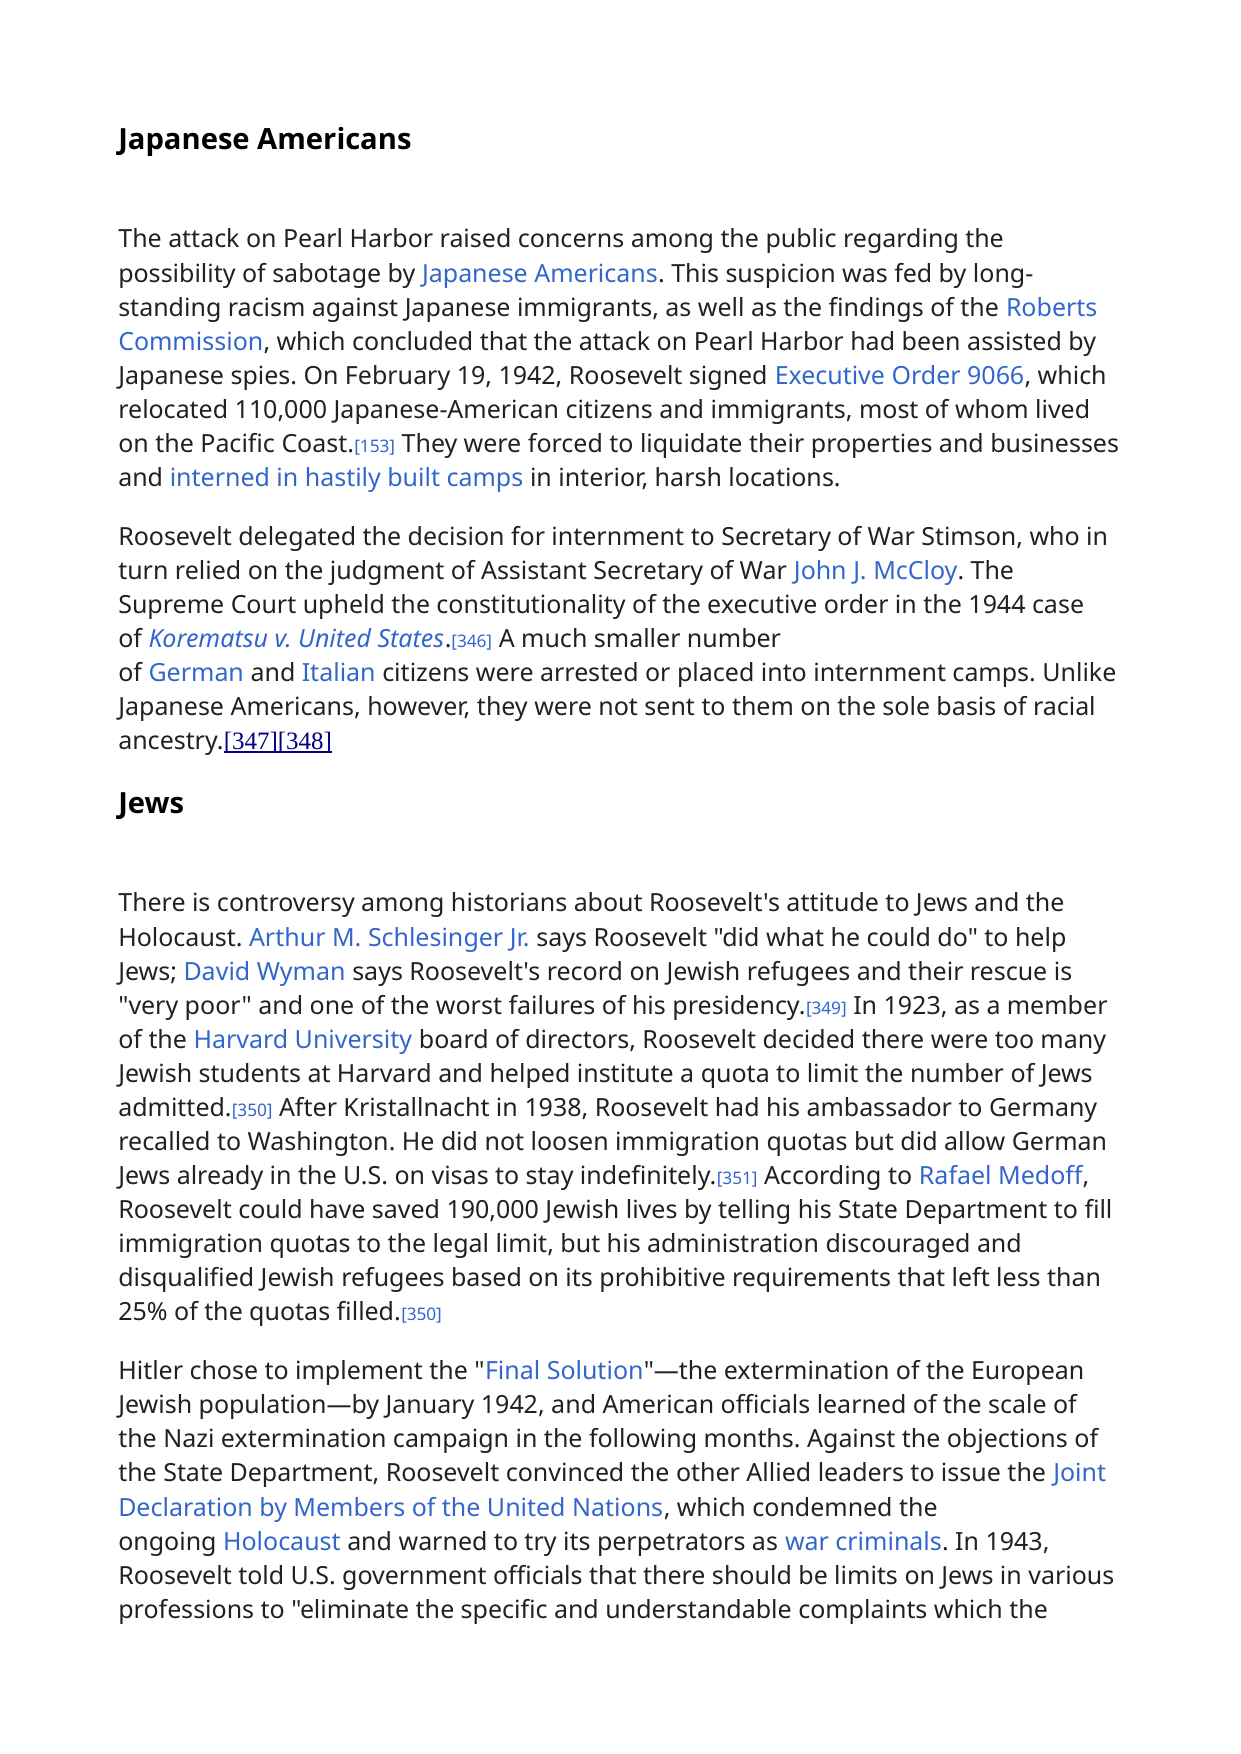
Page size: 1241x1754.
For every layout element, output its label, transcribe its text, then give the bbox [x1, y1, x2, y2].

text There is controversy among historians about Roosevelt's attitude to Jews and the Holocaust. Arthur M. Schlesinger Jr. says Roosevelt "did what he could do" to help Jews; David Wyman says Roosevelt's record on Jewish refugees and their rescue is "very poor" and one of the worst failures of his presidency.[349] In 1923, as a member of the Harvard University board of directors, Roosevelt decided there were too many Jewish students at Harvard and helped institute a quota to limit the number of Jews admitted.[350] After Kristallnacht in 1938, Roosevelt had his ambassador to Germany recalled to Washington. He did not loosen immigration quotas but did allow German Jews already in the U.S. on visas to stay indefinitely.[351] According to Rafael Medoff, Roosevelt could have saved 190,000 Jewish lives by telling his State Department to fill immigration quotas to the legal limit, but his administration discouraged and disqualified Jewish refugees based on its prohibitive requirements that left less than 25% of the quotas filled.[350] [118, 885, 1122, 1328]
subtitle Jews [118, 782, 1122, 822]
subtitle Japanese Americans [118, 118, 1122, 158]
text Hitler chose to implement the "Final Solution"—the extermination of the European Jewish population—by January 1942, and American officials learned of the scale of the Nazi extermination campaign in the following months. Against the objections of the State Department, Roosevelt convinced the other Allied leaders to issue the Joint Declaration by Members of the United Nations, which condemned the ongoing Holocaust and warned to try its perpetrators as war criminals. In 1943, Roosevelt told U.S. government officials that there should be limits on Jews in various professions to "eliminate the specific and understandable complaints which the [118, 1353, 1122, 1625]
text The attack on Pearl Harbor raised concerns among the public regarding the possibility of sabotage by Japanese Americans. This suspicion was fed by long-standing racism against Japanese immigrants, as well as the findings of the Roberts Commission, which concluded that the attack on Pearl Harbor had been assisted by Japanese spies. On February 19, 1942, Roosevelt signed Executive Order 9066, which relocated 110,000 Japanese-American citizens and immigrants, most of whom lived on the Pacific Coast.[153] They were forced to liquidate their properties and businesses and interned in hastily built camps in interior, harsh locations. [118, 221, 1122, 494]
text Roosevelt delegated the decision for internment to Secretary of War Stimson, who in turn relied on the judgment of Assistant Secretary of War John J. McCloy. The Supreme Court upheld the constitutionality of the executive order in the 1944 case of Korematsu v. United States.[346] A much smaller number of German and Italian citizens were arrested or placed into internment camps. Unlike Japanese Americans, however, they were not sent to them on the sole basis of racial ancestry.[347][348] [118, 519, 1122, 757]
